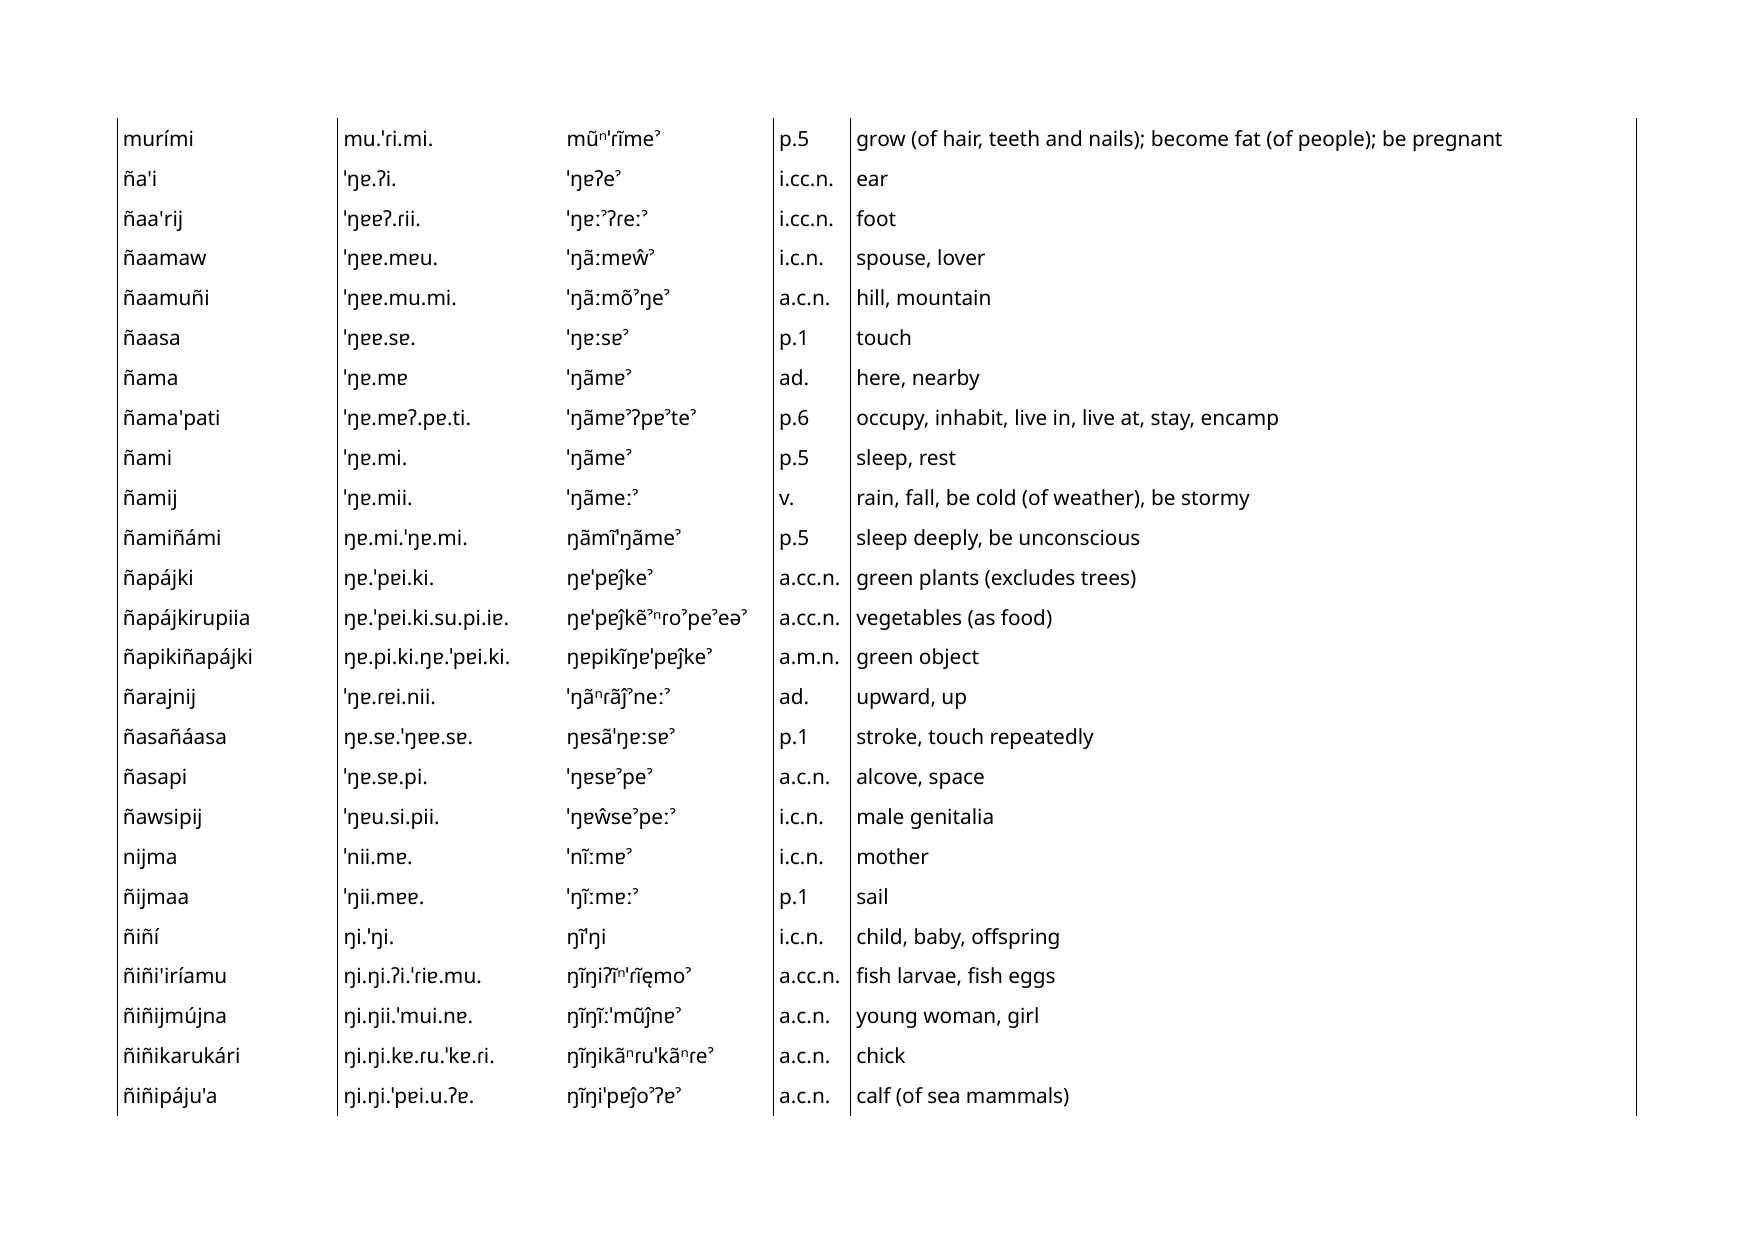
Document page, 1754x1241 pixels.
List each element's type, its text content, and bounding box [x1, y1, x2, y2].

table_cell ŋĩŋiˈpɐĵoˀʔɐˀ [555, 1076, 773, 1116]
table_cell hill, mountain [851, 278, 1636, 318]
table_cell ad. [774, 358, 850, 397]
table_cell a.cc.n. [774, 956, 850, 996]
table_cell ñaa'rij [118, 198, 337, 238]
table_cell green plants (excludes trees) [851, 557, 1636, 597]
table_cell ñapájki [118, 557, 337, 597]
table_cell vegetables (as food) [851, 597, 1636, 637]
table_cell i.c.n. [774, 238, 850, 278]
table_cell ŋĩŋikãⁿɾuˈkãⁿɾeˀ [555, 1036, 773, 1076]
table_cell ñamij [118, 477, 337, 517]
table_cell child, baby, offspring [851, 916, 1636, 956]
table_cell p.6 [774, 398, 850, 437]
table_cell ˈŋɐ.mii. [338, 477, 555, 517]
table_cell ñawsipij [118, 796, 337, 836]
table_cell here, nearby [851, 358, 1636, 397]
table_cell a.cc.n. [774, 557, 850, 597]
table_cell ˈŋãːmɐŵˀ [555, 238, 773, 278]
table_cell mother [851, 836, 1636, 876]
table_cell ˈŋãmɐˀ [555, 358, 773, 397]
table_cell a.c.n. [774, 1036, 850, 1076]
table_cell a.m.n. [774, 637, 850, 677]
table_cell sail [851, 876, 1636, 916]
table_cell ˈŋãⁿɾãĵˀneːˀ [555, 677, 773, 717]
table_cell ˈŋɐu.si.pii. [338, 796, 555, 836]
table_cell grow (of hair, teeth and nails); become fat (of people); be pregnant [851, 118, 1636, 158]
table_cell ˈŋĩːmɐːˀ [555, 876, 773, 916]
table_cell ñama'pati [118, 398, 337, 437]
table_cell ŋɐˈpɐĵkeˀ [555, 557, 773, 597]
table_cell ŋɐ.ˈpɐi.ki. [338, 557, 555, 597]
table_cell chick [851, 1036, 1636, 1076]
table_cell mũⁿˈɾĩmeˀ [555, 118, 773, 158]
table_cell ñamiñámi [118, 517, 337, 557]
table_cell p.1 [774, 717, 850, 756]
table_cell i.cc.n. [774, 198, 850, 238]
table_cell a.c.n. [774, 278, 850, 318]
table_cell ˈŋɐ.ʔi. [338, 158, 555, 198]
table_cell ˈŋɐːsɐˀ [555, 318, 773, 357]
table_cell ˈŋãmeːˀ [555, 477, 773, 517]
table_cell ˈŋãmɐˀʔpɐˀteˀ [555, 398, 773, 437]
table_cell a.c.n. [774, 756, 850, 796]
table_cell ñaamuñi [118, 278, 337, 318]
table_cell ŋĩŋiʔĩⁿˈɾĩęmoˀ [555, 956, 773, 996]
table_cell fish larvae, fish eggs [851, 956, 1636, 996]
table_cell ŋi.ˈŋi. [338, 916, 555, 956]
table_cell ñami [118, 437, 337, 477]
table_cell ˈŋɐ.mi. [338, 437, 555, 477]
table_cell p.5 [774, 437, 850, 477]
table_cell ŋɐpikĩŋɐˈpɐĵkeˀ [555, 637, 773, 677]
table_cell ŋɐ.ˈpɐi.ki.su.pi.iɐ. [338, 597, 555, 637]
table_cell ŋi.ŋi.kɐ.ɾu.ˈkɐ.ɾi. [338, 1036, 555, 1076]
table_cell ñama [118, 358, 337, 397]
table_cell ˈŋɐɐ.sɐ. [338, 318, 555, 357]
table_cell ˈŋãmeˀ [555, 437, 773, 477]
table_cell ˈŋɐɐʔ.ɾii. [338, 198, 555, 238]
table_cell ŋɐ.mi.ˈŋɐ.mi. [338, 517, 555, 557]
table_cell a.c.n. [774, 996, 850, 1036]
table_cell ˈŋɐɐ.mu.mi. [338, 278, 555, 318]
table_cell ˈnii.mɐ. [338, 836, 555, 876]
table_cell ear [851, 158, 1636, 198]
table_cell ŋi.ŋi.ʔi.ˈɾiɐ.mu. [338, 956, 555, 996]
table_cell ŋi.ŋii.ˈmui.nɐ. [338, 996, 555, 1036]
table_cell ˈŋɐɐ.mɐu. [338, 238, 555, 278]
table_cell ŋĩˈŋi [555, 916, 773, 956]
table_cell ñiñí [118, 916, 337, 956]
table_cell ñiñi'iríamu [118, 956, 337, 996]
table_cell ˈŋɐ.sɐ.pi. [338, 756, 555, 796]
table_cell ñapikiñapájki [118, 637, 337, 677]
table_cell ˈŋãːmõˀŋeˀ [555, 278, 773, 318]
table_cell alcove, space [851, 756, 1636, 796]
table_cell ñaasa [118, 318, 337, 357]
table_cell ñarajnij [118, 677, 337, 717]
table_cell p.1 [774, 876, 850, 916]
table_cell ŋɐ.pi.ki.ŋɐ.ˈpɐi.ki. [338, 637, 555, 677]
table_cell ŋɐ.sɐ.ˈŋɐɐ.sɐ. [338, 717, 555, 756]
table_cell mu.ˈɾi.mi. [338, 118, 555, 158]
table_cell ñasapi [118, 756, 337, 796]
table_cell v. [774, 477, 850, 517]
table_cell ñiñipáju'a [118, 1076, 337, 1116]
table_cell i.c.n. [774, 836, 850, 876]
table_cell young woman, girl [851, 996, 1636, 1036]
table_cell ˈŋɐsɐˀpeˀ [555, 756, 773, 796]
table_cell a.cc.n. [774, 597, 850, 637]
table_cell ˈŋɐʔeˀ [555, 158, 773, 198]
table_cell occupy, inhabit, live in, live at, stay, encamp [851, 398, 1636, 437]
table_cell ˈnĩːmɐˀ [555, 836, 773, 876]
table_cell ˈŋii.mɐɐ. [338, 876, 555, 916]
table_cell green object [851, 637, 1636, 677]
table_cell ad. [774, 677, 850, 717]
table_cell i.c.n. [774, 796, 850, 836]
table_cell ñasañáasa [118, 717, 337, 756]
table_cell a.c.n. [774, 1076, 850, 1116]
table_cell ŋɐsãˈŋɐːsɐˀ [555, 717, 773, 756]
table_cell i.c.n. [774, 916, 850, 956]
table_cell ŋĩŋĩːˈmũĵnɐˀ [555, 996, 773, 1036]
table_cell ñiñijmújna [118, 996, 337, 1036]
table_cell nijma [118, 836, 337, 876]
table_cell ˈŋɐ.ɾɐi.nii. [338, 677, 555, 717]
table_cell murími [118, 118, 337, 158]
table_cell p.5 [774, 118, 850, 158]
table_cell spouse, lover [851, 238, 1636, 278]
table_cell ña'i [118, 158, 337, 198]
table_cell touch [851, 318, 1636, 357]
table_cell ñijmaa [118, 876, 337, 916]
table_cell ˈŋɐːˀʔɾeːˀ [555, 198, 773, 238]
table_cell ŋãmĩˈŋãmeˀ [555, 517, 773, 557]
table_cell ñaamaw [118, 238, 337, 278]
table_cell foot [851, 198, 1636, 238]
table_cell ñapájkirupiia [118, 597, 337, 637]
table_cell ñiñikarukári [118, 1036, 337, 1076]
table_cell ŋɐˈpɐĵkẽˀⁿɾoˀpeˀeəˀ [555, 597, 773, 637]
table_cell ˈŋɐ.mɐʔ.pɐ.ti. [338, 398, 555, 437]
table_cell calf (of sea mammals) [851, 1076, 1636, 1116]
table_cell rain, fall, be cold (of weather), be stormy [851, 477, 1636, 517]
table_cell p.1 [774, 318, 850, 357]
table_cell ˈŋɐŵseˀpeːˀ [555, 796, 773, 836]
table_cell ŋi.ŋi.ˈpɐi.u.ʔɐ. [338, 1076, 555, 1116]
table_cell p.5 [774, 517, 850, 557]
table_cell ˈŋɐ.mɐ [338, 358, 555, 397]
table_cell i.cc.n. [774, 158, 850, 198]
table_cell stroke, touch repeatedly [851, 717, 1636, 756]
table_cell sleep, rest [851, 437, 1636, 477]
table_cell male genitalia [851, 796, 1636, 836]
table_cell sleep deeply, be unconscious [851, 517, 1636, 557]
table_cell upward, up [851, 677, 1636, 717]
